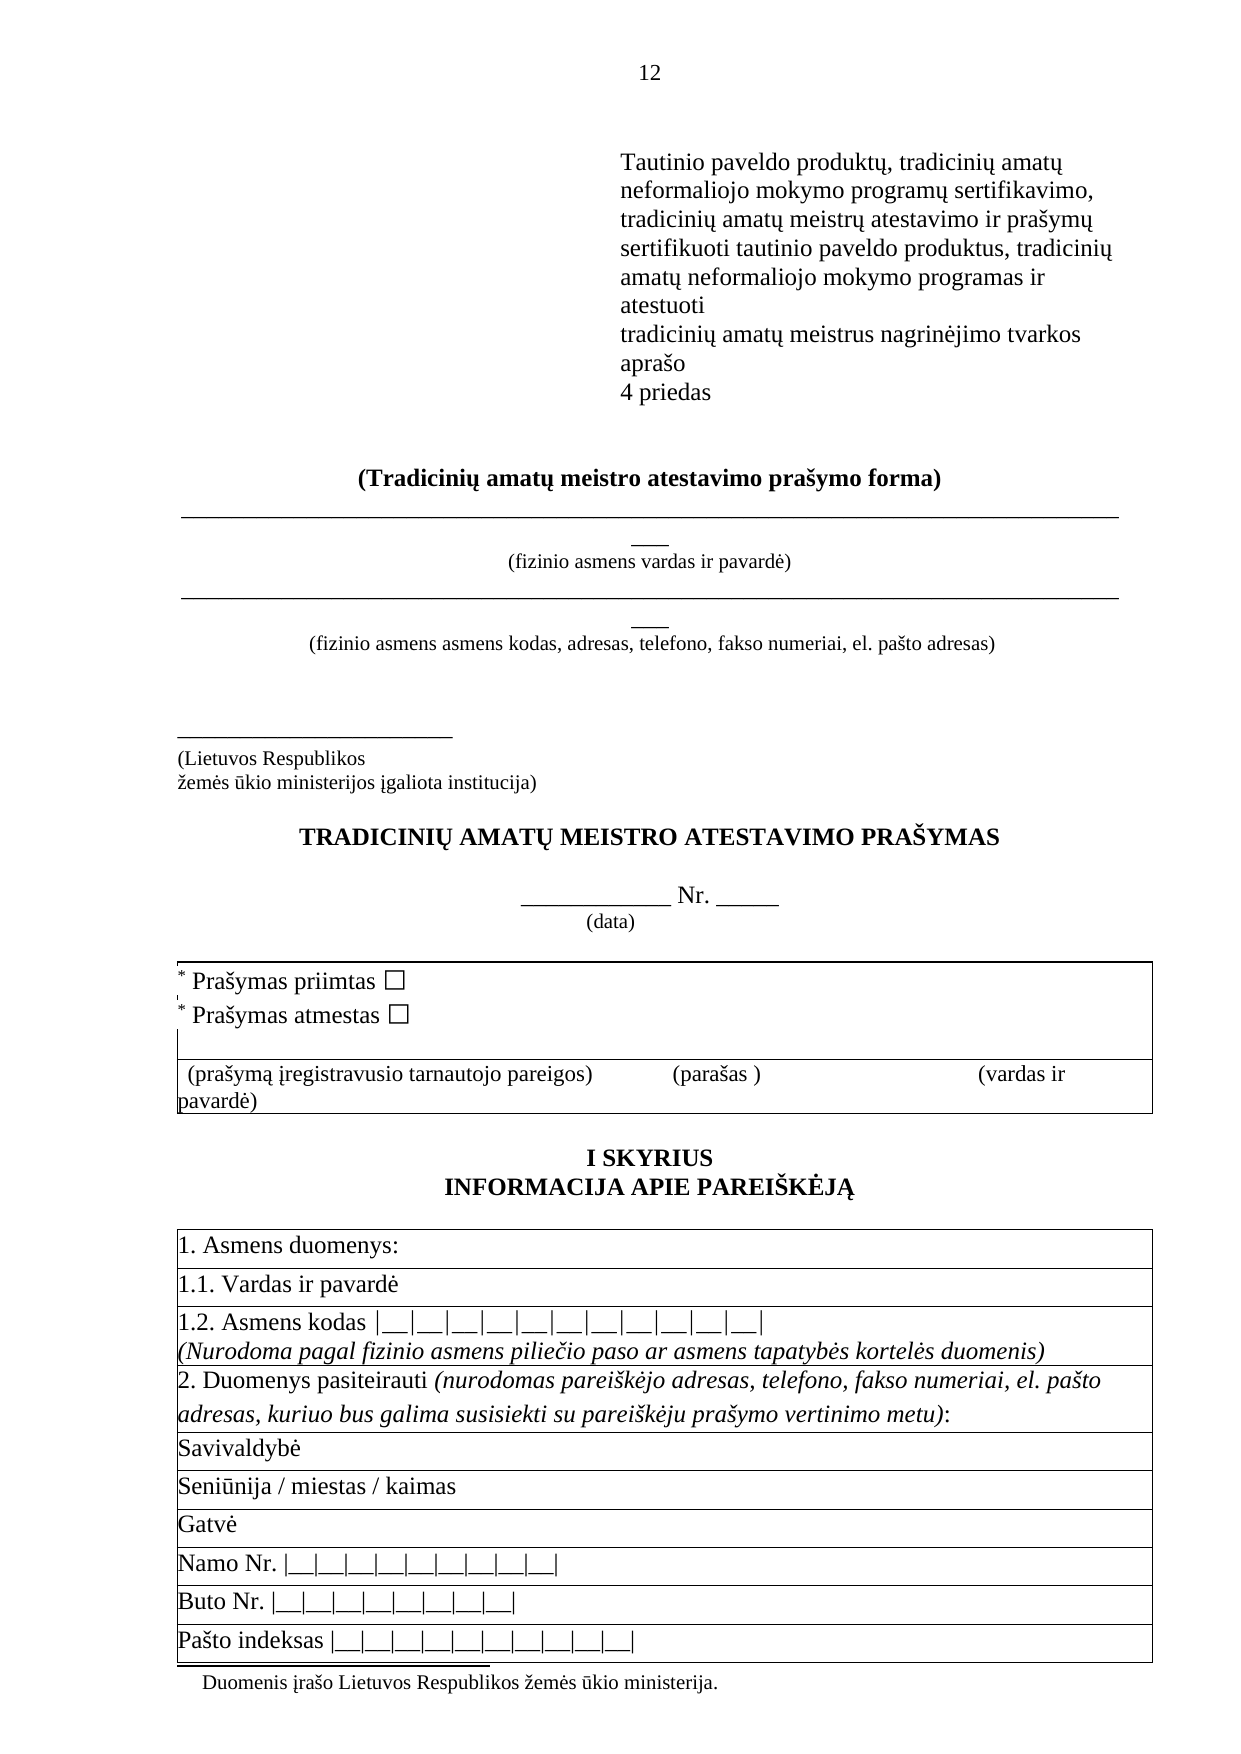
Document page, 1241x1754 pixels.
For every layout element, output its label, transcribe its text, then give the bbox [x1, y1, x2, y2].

table_cell Savivaldybė [178, 1433, 1152, 1470]
table_cell Namo Nr. |__|__|__|__|__|__|__|__|__| [178, 1548, 1152, 1585]
table_header * Prašymas priimtas ⬜ * Prašymas atmestas ⬜ [178, 963, 1152, 1059]
table_cell 1.2. Asmens kodas ___________ (Nurodoma pagal fizinio asmens piliečio paso ar asmens tapatybės kortelės duomenis) [178, 1307, 1152, 1364]
text TRADICINIŲ AMATŲ MEISTRO ATESTAVIMO PRAŠYMAS [177, 822, 1122, 851]
text ______________________________________________________________________________ [177, 492, 1122, 549]
table_cell 1.1. Vardas ir pavardė [178, 1269, 1152, 1306]
text amatų neformaliojo mokymo programas ir atestuoti [620, 262, 1122, 319]
table_cell Seniūnija / miestas / kaimas [178, 1471, 1152, 1508]
text sertifikuoti tautinio paveldo produktus, tradicinių [620, 233, 1122, 262]
table_cell Buto Nr. |__|__|__|__|__|__|__|__| [178, 1586, 1152, 1624]
text Tautinio paveldo produktų, tradicinių amatų [620, 147, 1122, 176]
text (data) [177, 909, 1122, 933]
table_cell (prašymą įregistravusio tarnautojo pareigos) (parašas ) (vardas ir pavardė) [178, 1060, 1152, 1113]
text (fizinio asmens asmens kodas, adresas, telefono, fakso numeriai, el. pašto adresas) [177, 631, 1122, 655]
text tradicinių amatų meistrų atestavimo ir prašymų [620, 204, 1122, 233]
text INFORMACIJA APIE PAREIŠKĖJĄ [177, 1172, 1122, 1200]
text (Lietuvos Respublikos [177, 746, 1122, 769]
text neformaliojo mokymo programų sertifikavimo, [620, 176, 1122, 204]
table_cell Gatvė [178, 1510, 1152, 1547]
text tradicinių amatų meistrus nagrinėjimo tvarkos aprašo 4 priedas [620, 319, 1122, 406]
text (fizinio asmens vardas ir pavardė) [177, 549, 1122, 573]
text ______________________________________________________________________________ [177, 573, 1122, 631]
table_cell 2. Duomenys pasiteirauti (nurodomas pareiškėjo adresas, telefono, fakso numeriai, el. pašto adresas, kuriuo bus galima susisiekti su pareiškėju prašymo vertinimo metu): [178, 1366, 1152, 1432]
text ______________________ [177, 712, 1122, 741]
text (Tradicinių amatų meistro atestavimo prašymo forma) [177, 463, 1122, 492]
text žemės ūkio ministerijos įgaliota institucija) [177, 769, 1122, 794]
table_header 1. Asmens duomenys: [178, 1230, 1152, 1268]
text I SKYRIUS [177, 1143, 1122, 1172]
text ____________ Nr. _____ [177, 880, 1122, 909]
table_cell Pašto indeksas |__|__|__|__|__|__|__|__|__|__| [178, 1625, 1152, 1662]
